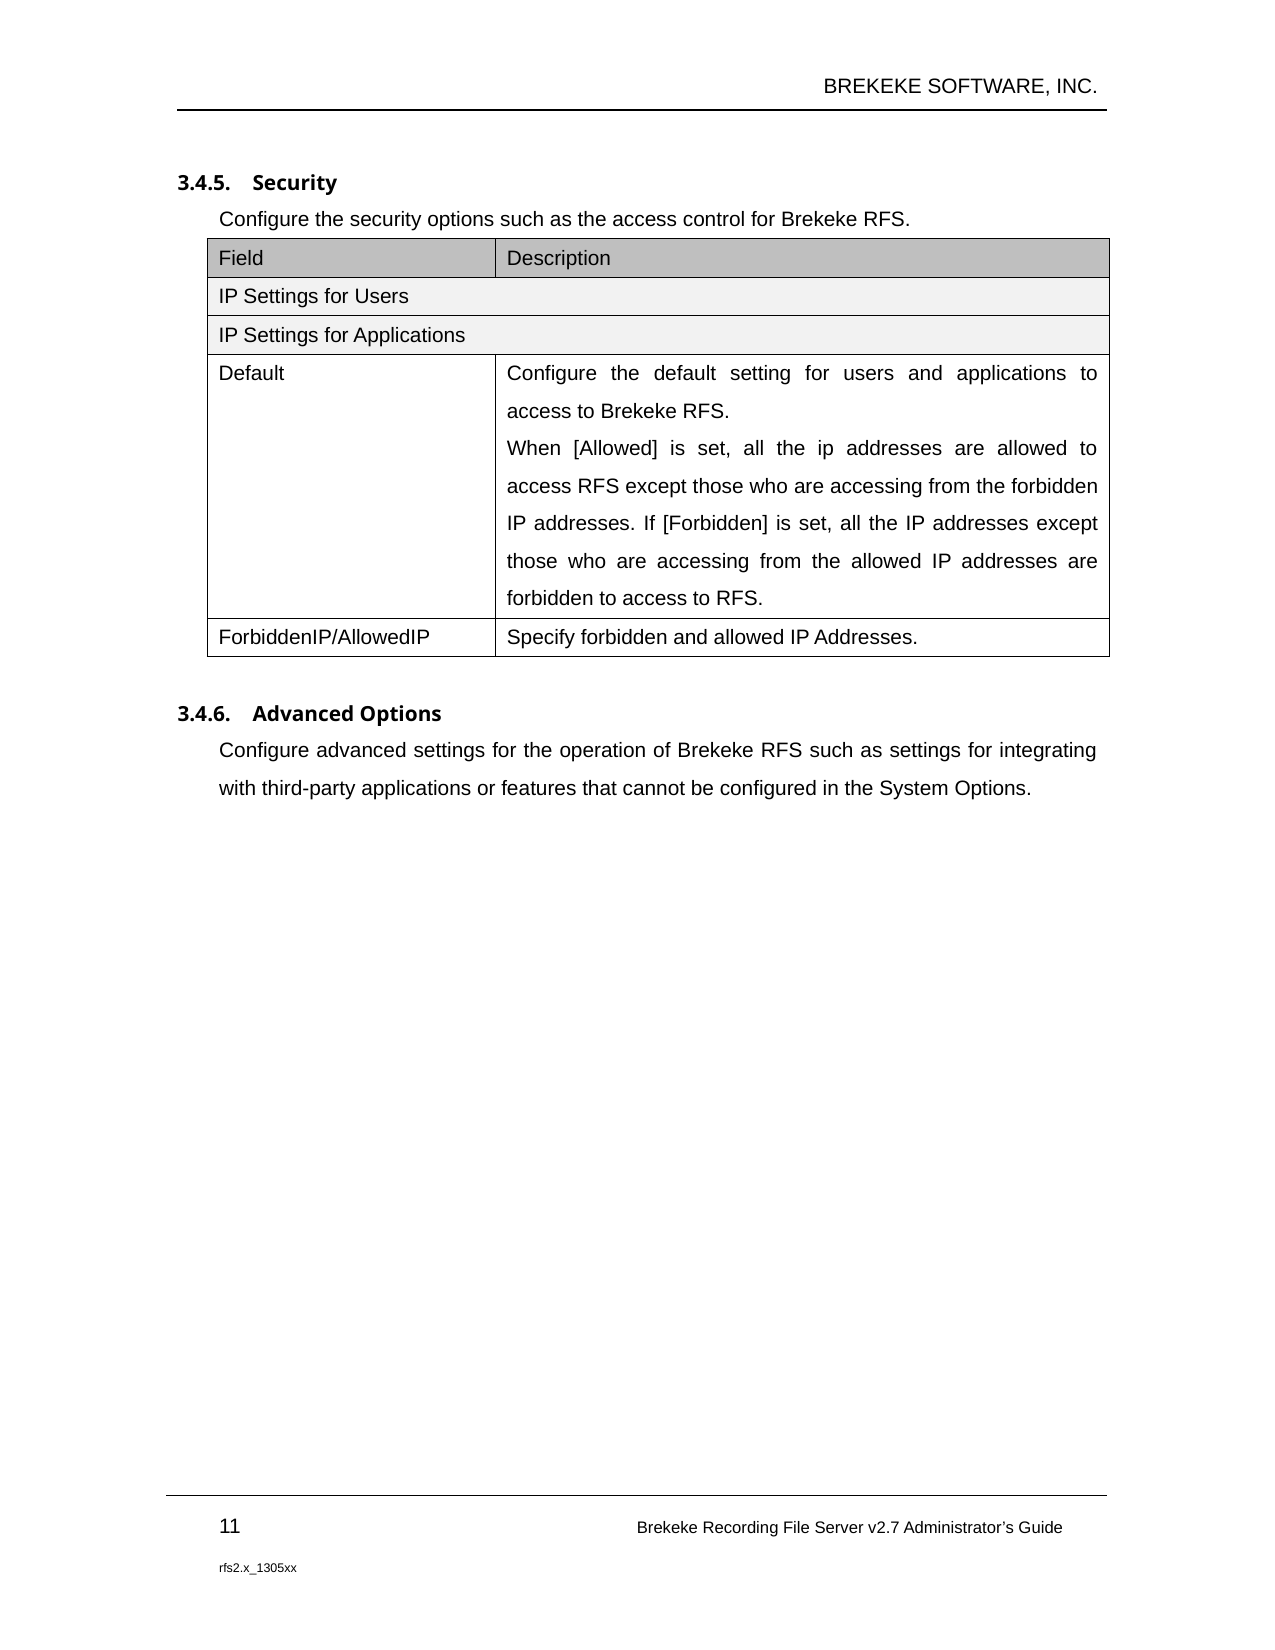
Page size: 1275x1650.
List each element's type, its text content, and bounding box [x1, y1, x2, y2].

table_cell Configure the default setting for users and applications to access to Brekeke RFS. When [Allowed] is set, all the ip addresses are allowed to access RFS except those who are accessing from the forbidden IP addresses. If [Forbidden] is set, all the IP addresses except those who are accessing from the allowed IP addresses are forbidden to access to RFS. [496, 355, 1109, 617]
table_header Field [208, 239, 495, 277]
table_cell Specify forbidden and allowed IP Addresses. [496, 619, 1109, 656]
table_header Description [496, 239, 1109, 277]
table_cell IP Settings for Applications [208, 316, 1109, 354]
table_cell IP Settings for Users [208, 278, 1109, 315]
text Configure advanced settings for the operation of Brekeke RFS such as settings for integrating with third-party applications or features that cannot be configured in the System Options. [219, 732, 1098, 807]
text Configure the security options such as the access control for Brekeke RFS. [219, 201, 1098, 238]
table_cell ForbiddenIP/AllowedIP [208, 619, 495, 656]
subtitle Advanced Options [177, 694, 1098, 732]
subtitle Security [177, 163, 1098, 201]
table_cell Default [208, 355, 495, 617]
